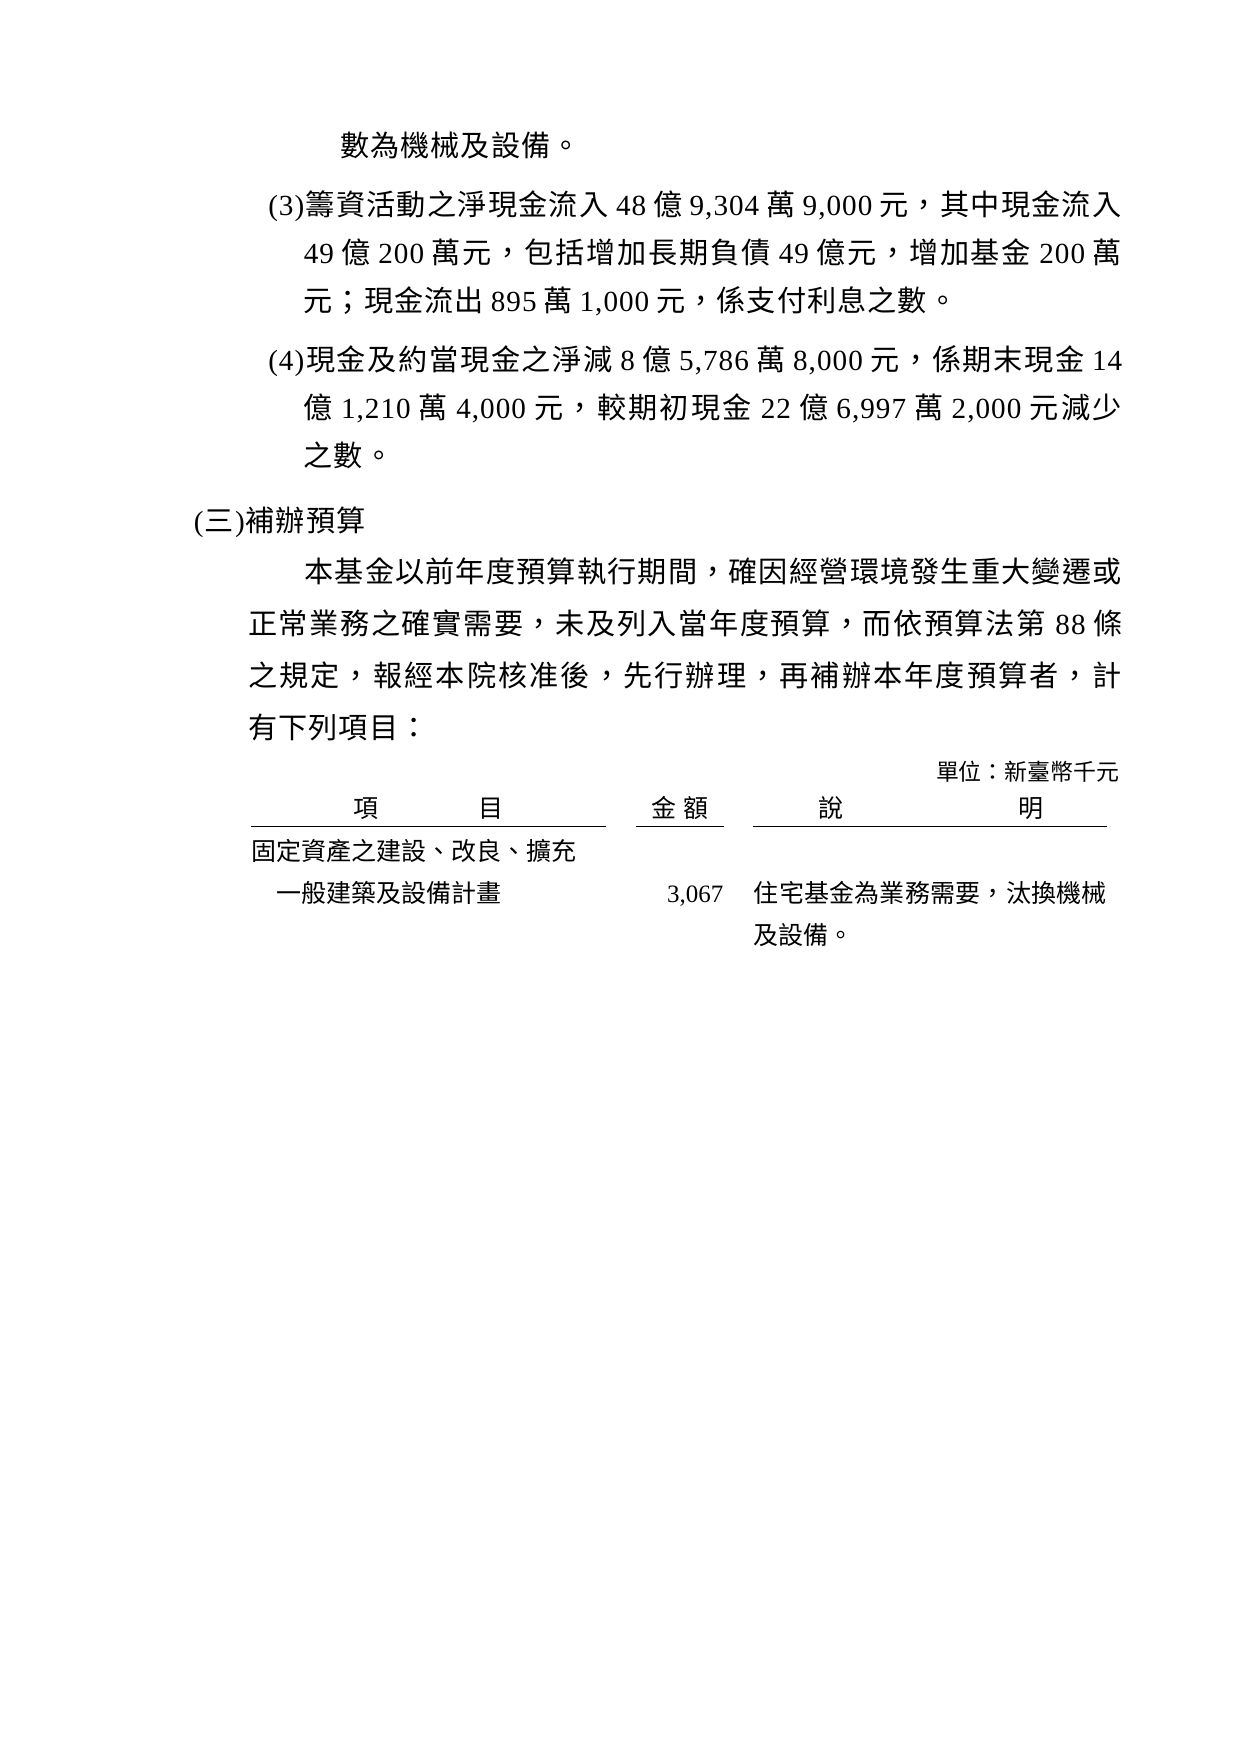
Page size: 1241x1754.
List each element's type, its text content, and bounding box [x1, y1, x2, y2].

table_cell 項 目 [236, 787, 621, 827]
text (三)補辦預算 [194, 491, 1122, 541]
table_header 單位：新臺幣千元 [738, 749, 1122, 787]
text 數為機械及設備。 [308, 118, 1122, 166]
text 本基金以前年度預算執行期間，確因經營環境發生重大變遷或正常業務之確實需要，未及列入當年度預算，而依預算法第88條之規定，報經本院核准後，先行辦理，再補辦本年度預算者，計有下列項目： [248, 541, 1122, 749]
text (4)現金及約當現金之淨減8億5,786萬8,000元，係期末現金14億1,210萬4,000元，較期初現金22億6,997萬2,000元減少之數。 [268, 332, 1122, 476]
table_cell 固定資產之建設、改良、擴充 一般建築及設備計畫 [236, 828, 621, 968]
table_cell 住宅基金為業務需要，汰換機械及設備。 [738, 828, 1122, 968]
table_cell 說 明 [738, 787, 1122, 827]
text (3)籌資活動之淨現金流入48億9,304萬9,000元，其中現金流入49億200萬元，包括增加長期負債49億元，增加基金200萬元；現金流出895萬1,000元，係支付利息之數。 [268, 177, 1122, 321]
table_cell 3,067 [621, 828, 738, 968]
table_header [236, 749, 621, 787]
table_header [621, 749, 738, 787]
table_cell 金 額 [621, 787, 738, 827]
